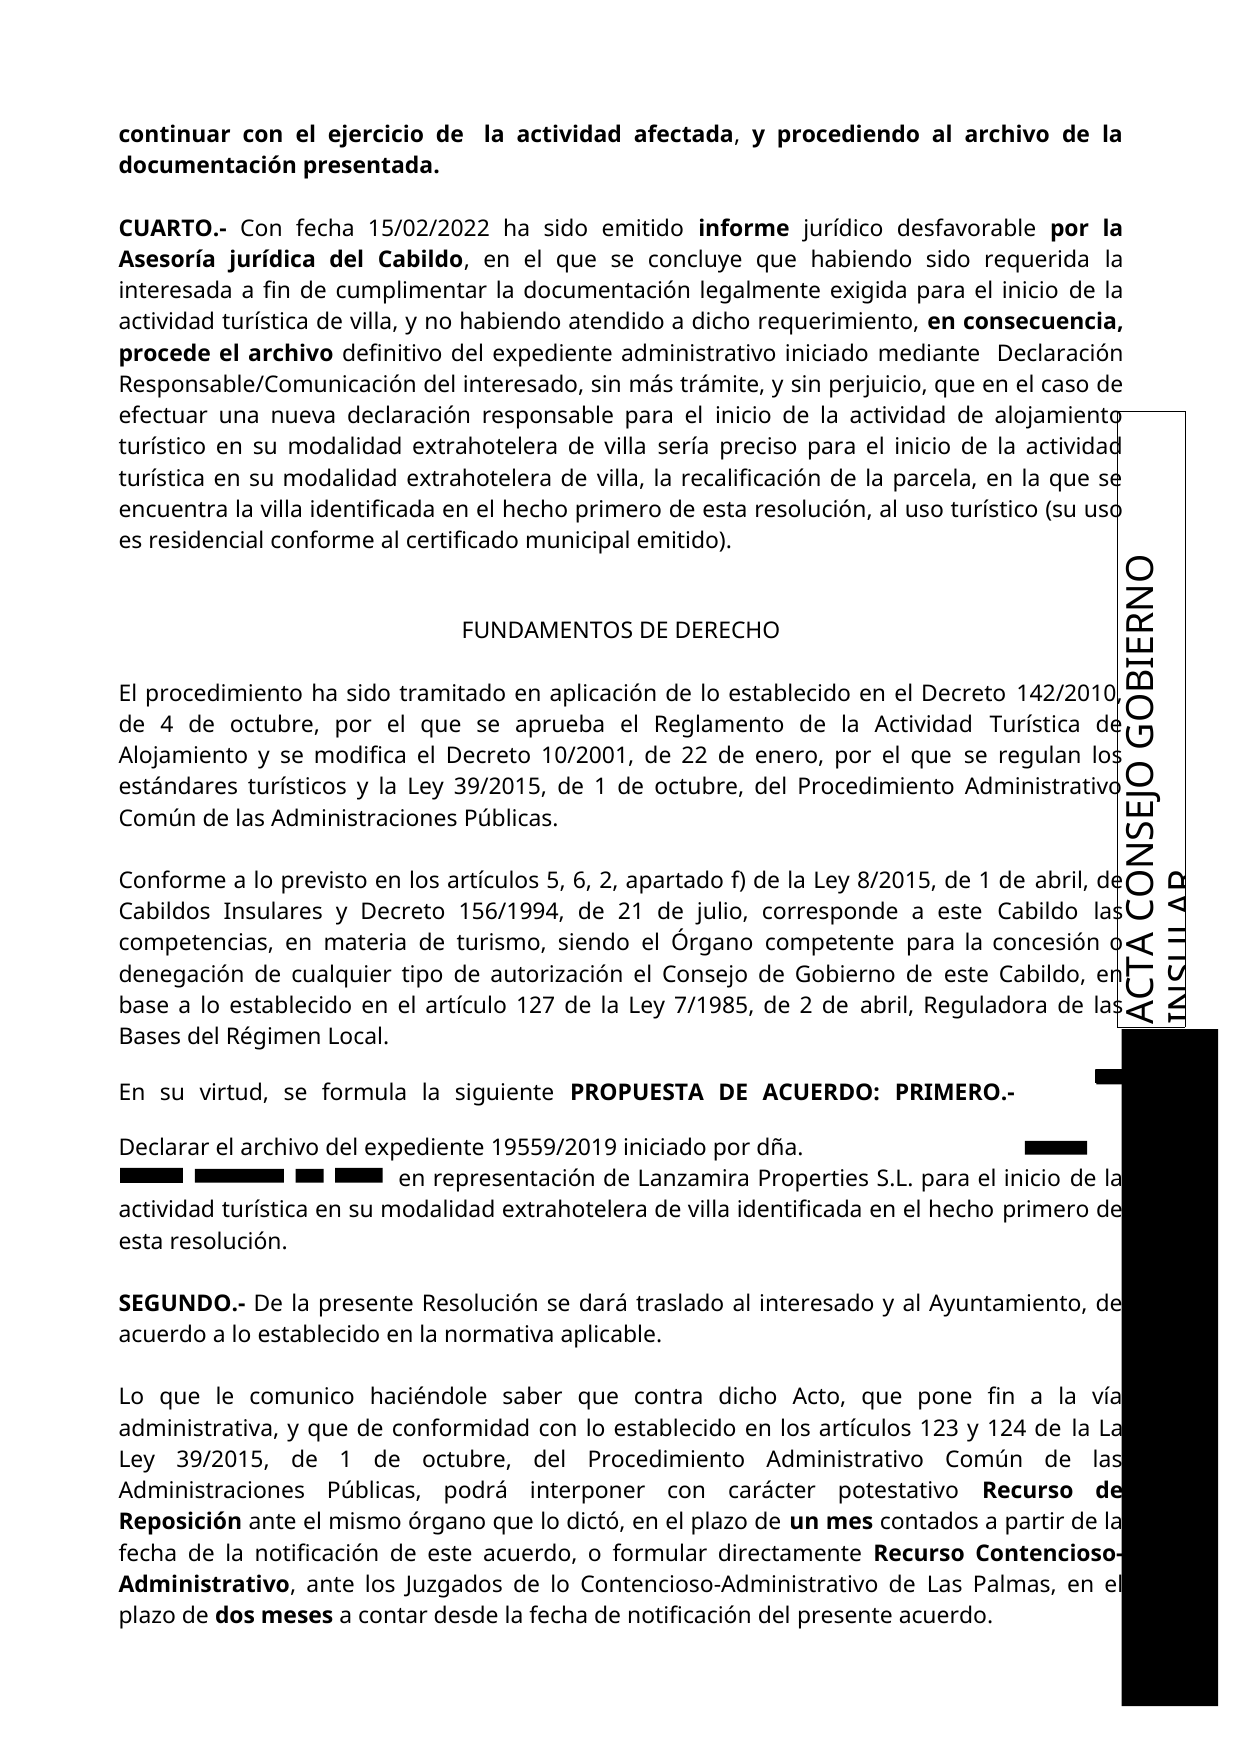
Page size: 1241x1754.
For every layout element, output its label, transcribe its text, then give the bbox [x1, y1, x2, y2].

text en representación de Lanzamira Properties S.L. para el inicio de la actividad turística en su modalidad extrahotelera de villa identificada en el hecho primero de esta resolución. [118, 1162, 1123, 1256]
text En su virtud, se formula la siguiente PROPUESTA DE ACUERDO: PRIMERO.- Declarar el archivo del expediente 19559/2019 iniciado por dña. [118, 1052, 1015, 1162]
text SEGUNDO.- De la presente Resolución se dará traslado al interesado y al Ayuntamiento, de acuerdo a lo establecido en la normativa aplicable. [118, 1287, 1123, 1349]
text FUNDAMENTOS DE DERECHO [116, 614, 1125, 646]
text El procedimiento ha sido tramitado en aplicación de lo establecido en el Decreto 142/2010, de 4 de octubre, por el que se aprueba el Reglamento de la Actividad Turística de Alojamiento y se modifica el Decreto 10/2001, de 22 de enero, por el que se regulan los estándares turísticos y la Ley 39/2015, de 1 de octubre, del Procedimiento Administrativo Común de las Administraciones Públicas. [118, 677, 1123, 833]
text CUARTO.- Con fecha 15/02/2022 ha sido emitido informe jurídico desfavorable por la Asesoría jurídica del Cabildo, en el que se concluye que habiendo sido requerida la interesada a fin de cumplimentar la documentación legalmente exigida para el inicio de la actividad turística de villa, y no habiendo atendido a dicho requerimiento, en consecuencia, procede el archivo definitivo del expediente administrativo iniciado mediante Declaración Responsable/Comunicación del interesado, sin más trámite, y sin perjuicio, que en el caso de efectuar una nueva declaración responsable para el inicio de la actividad de alojamiento turístico en su modalidad extrahotelera de villa sería preciso para el inicio de la actividad turística en su modalidad extrahotelera de villa, la recalificación de la parcela, en la que se encuentra la villa identificada en el hecho primero de esta resolución, al uso turístico (su uso es residencial conforme al certificado municipal emitido). [118, 211, 1123, 555]
text Conforme a lo previsto en los artículos 5, 6, 2, apartado f) de la Ley 8/2015, de 1 de abril, de Cabildos Insulares y Decreto 156/1994, de 21 de julio, corresponde a este Cabildo las competencias, en materia de turismo, siendo el Órgano competente para la concesión o denegación de cualquier tipo de autorización el Consejo de Gobierno de este Cabildo, en base a lo establecido en el artículo 127 de la Ley 7/1985, de 2 de abril, Reguladora de las Bases del Régimen Local. [118, 864, 1123, 1051]
text Lo que le comunico haciéndole saber que contra dicho Acto, que pone fin a la vía administrativa, y que de conformidad con lo establecido en los artículos 123 y 124 de la La Ley 39/2015, de 1 de octubre, del Procedimiento Administrativo Común de las Administraciones Públicas, podrá interponer con carácter potestativo Recurso de Reposición ante el mismo órgano que lo dictó, en el plazo de un mes contados a partir de la fecha de la notificación de este acuerdo, o formular directamente Recurso Contencioso-Administrativo, ante los Juzgados de lo Contencioso-Administrativo de Las Palmas, en el plazo de dos meses a contar desde la fecha de notificación del presente acuerdo. [118, 1380, 1123, 1630]
subtitle continuar con el ejercicio de la actividad afectada, y procediendo al archivo de la documentación presentada. [118, 118, 1123, 181]
text ACTA CONSEJO GOBIERNO INSULAR [1118, 414, 1183, 1027]
